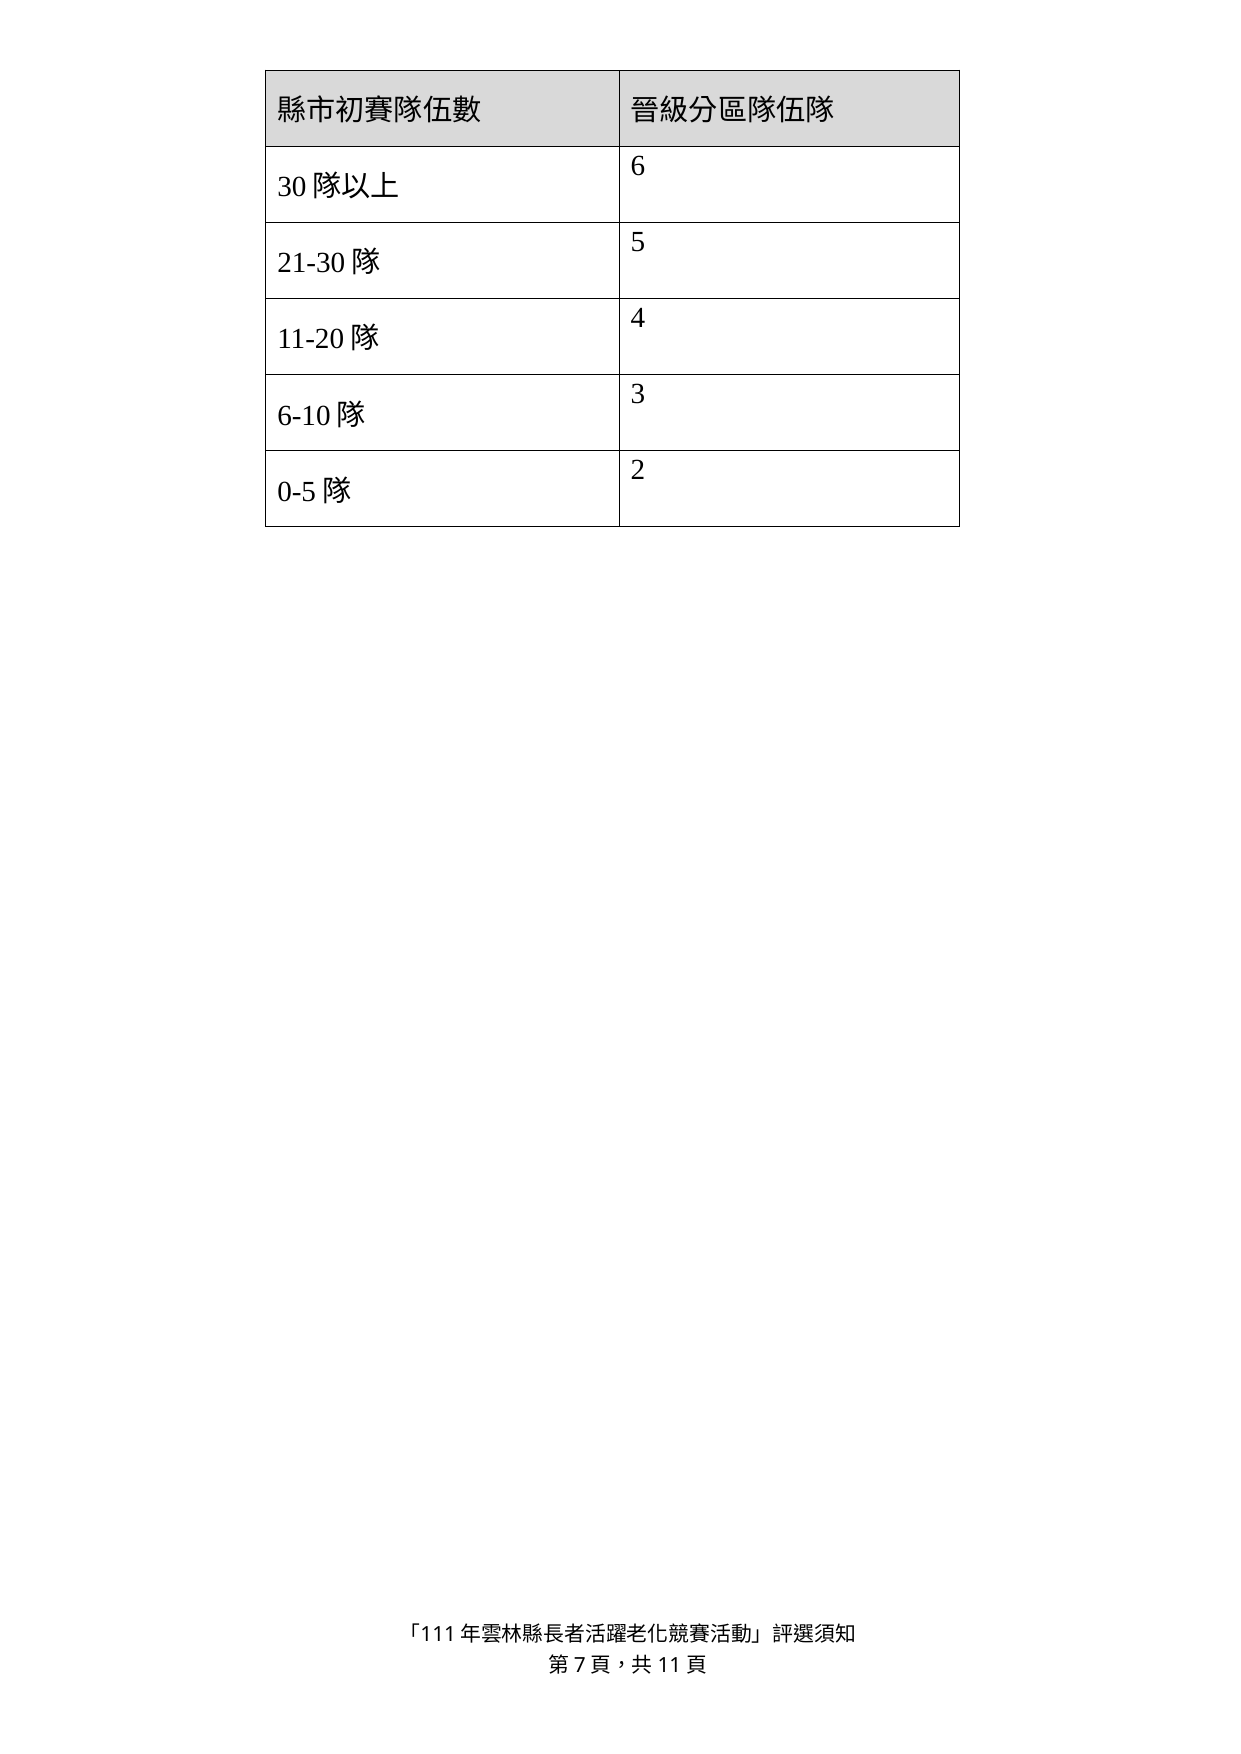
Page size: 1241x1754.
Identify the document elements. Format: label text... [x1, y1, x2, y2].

table_cell 5 [620, 223, 959, 298]
table_cell 0-5隊 [266, 451, 619, 526]
table_cell 11-20隊 [266, 299, 619, 374]
table_header 縣市初賽隊伍數 [266, 71, 619, 146]
table_cell 3 [620, 375, 959, 450]
table_cell 4 [620, 299, 959, 374]
table_header 晉級分區隊伍隊 [620, 71, 959, 146]
table_cell 21-30隊 [266, 223, 619, 298]
table_cell 6 [620, 147, 959, 222]
table_cell 6-10隊 [266, 375, 619, 450]
table_cell 2 [620, 451, 959, 526]
table_cell 30隊以上 [266, 147, 619, 222]
